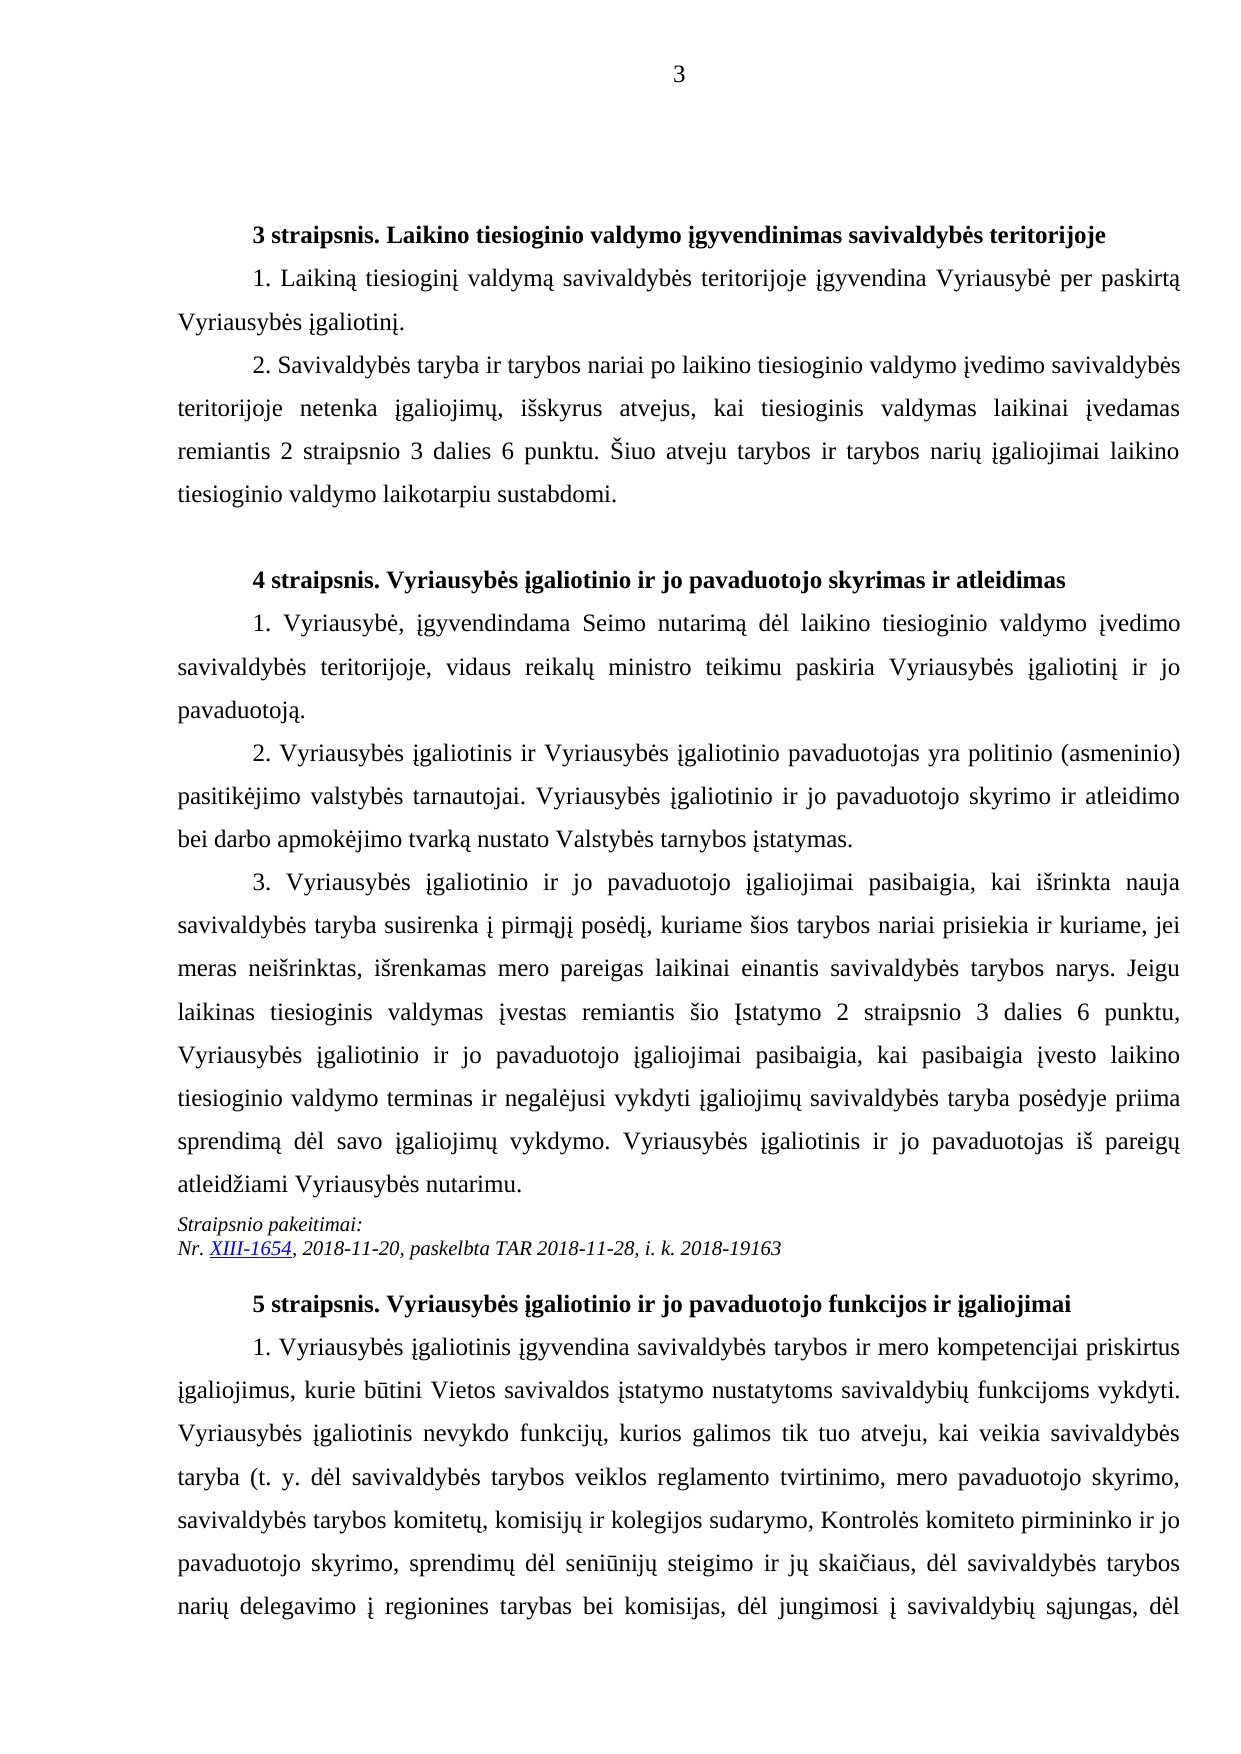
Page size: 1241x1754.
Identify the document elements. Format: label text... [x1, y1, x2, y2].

text 4 straipsnis. Vyriausybės įgaliotinio ir jo pavaduotojo skyrimas ir atleidimas [177, 565, 1181, 594]
text 1. Vyriausybė, įgyvendindama Seimo nutarimą dėl laikino tiesioginio valdymo įvedimo savivaldybės teritorijoje, vidaus reikalų ministro teikimu paskiria Vyriausybės įgaliotinį ir jo pavaduotoją. [177, 608, 1181, 723]
text 2. Savivaldybės taryba ir tarybos nariai po laikino tiesioginio valdymo įvedimo savivaldybės teritorijoje netenka įgaliojimų, išskyrus atvejus, kai tiesioginis valdymas laikinai įvedamas remiantis 2 straipsnio 3 dalies 6 punktu. Šiuo atveju tarybos ir tarybos narių įgaliojimai laikino tiesioginio valdymo laikotarpiu sustabdomi. [177, 350, 1181, 508]
text 5 straipsnis. Vyriausybės įgaliotinio ir jo pavaduotojo funkcijos ir įgaliojimai [177, 1289, 1181, 1318]
text 3 straipsnis. Laikino tiesioginio valdymo įgyvendinimas savivaldybės teritorijoje [252, 220, 1181, 249]
text 2. Vyriausybės įgaliotinis ir Vyriausybės įgaliotinio pavaduotojas yra politinio (asmeninio) pasitikėjimo valstybės tarnautojai. Vyriausybės įgaliotinio ir jo pavaduotojo skyrimo ir atleidimo bei darbo apmokėjimo tvarką nustato Valstybės tarnybos įstatymas. [177, 738, 1181, 853]
text 1. Vyriausybės įgaliotinis įgyvendina savivaldybės tarybos ir mero kompetencijai priskirtus įgaliojimus, kurie būtini Vietos savivaldos įstatymo nustatytoms savivaldybių funkcijoms vykdyti. Vyriausybės įgaliotinis nevykdo funkcijų, kurios galimos tik tuo atveju, kai veikia savivaldybės taryba (t. y. dėl savivaldybės tarybos veiklos reglamento tvirtinimo, mero pavaduotojo skyrimo, savivaldybės tarybos komitetų, komisijų ir kolegijos sudarymo, Kontrolės komiteto pirmininko ir jo pavaduotojo skyrimo, sprendimų dėl seniūnijų steigimo ir jų skaičiaus, dėl savivaldybės tarybos narių delegavimo į regionines tarybas bei komisijas, dėl jungimosi į savivaldybių sąjungas, dėl [177, 1332, 1181, 1620]
text 1. Laikiną tiesioginį valdymą savivaldybės teritorijoje įgyvendina Vyriausybė per paskirtą Vyriausybės įgaliotinį. [177, 263, 1181, 335]
text 3. Vyriausybės įgaliotinio ir jo pavaduotojo įgaliojimai pasibaigia, kai išrinkta nauja savivaldybės taryba susirenka į pirmąjį posėdį, kuriame šios tarybos nariai prisiekia ir kuriame, jei meras neišrinktas, išrenkamas mero pareigas laikinai einantis savivaldybės tarybos narys. Jeigu laikinas tiesioginis valdymas įvestas remiantis šio Įstatymo 2 straipsnio 3 dalies 6 punktu, Vyriausybės įgaliotinio ir jo pavaduotojo įgaliojimai pasibaigia, kai pasibaigia įvesto laikino tiesioginio valdymo terminas ir negalėjusi vykdyti įgaliojimų savivaldybės taryba posėdyje priima sprendimą dėl savo įgaliojimų vykdymo. Vyriausybės įgaliotinis ir jo pavaduotojas iš pareigų atleidžiami Vyriausybės nutarimu. [177, 867, 1181, 1198]
text Straipsnio pakeitimai: [177, 1212, 1181, 1236]
text Nr. XIII-1654, 2018-11-20, paskelbta TAR 2018-11-28, i. k. 2018-19163 [177, 1236, 1181, 1260]
